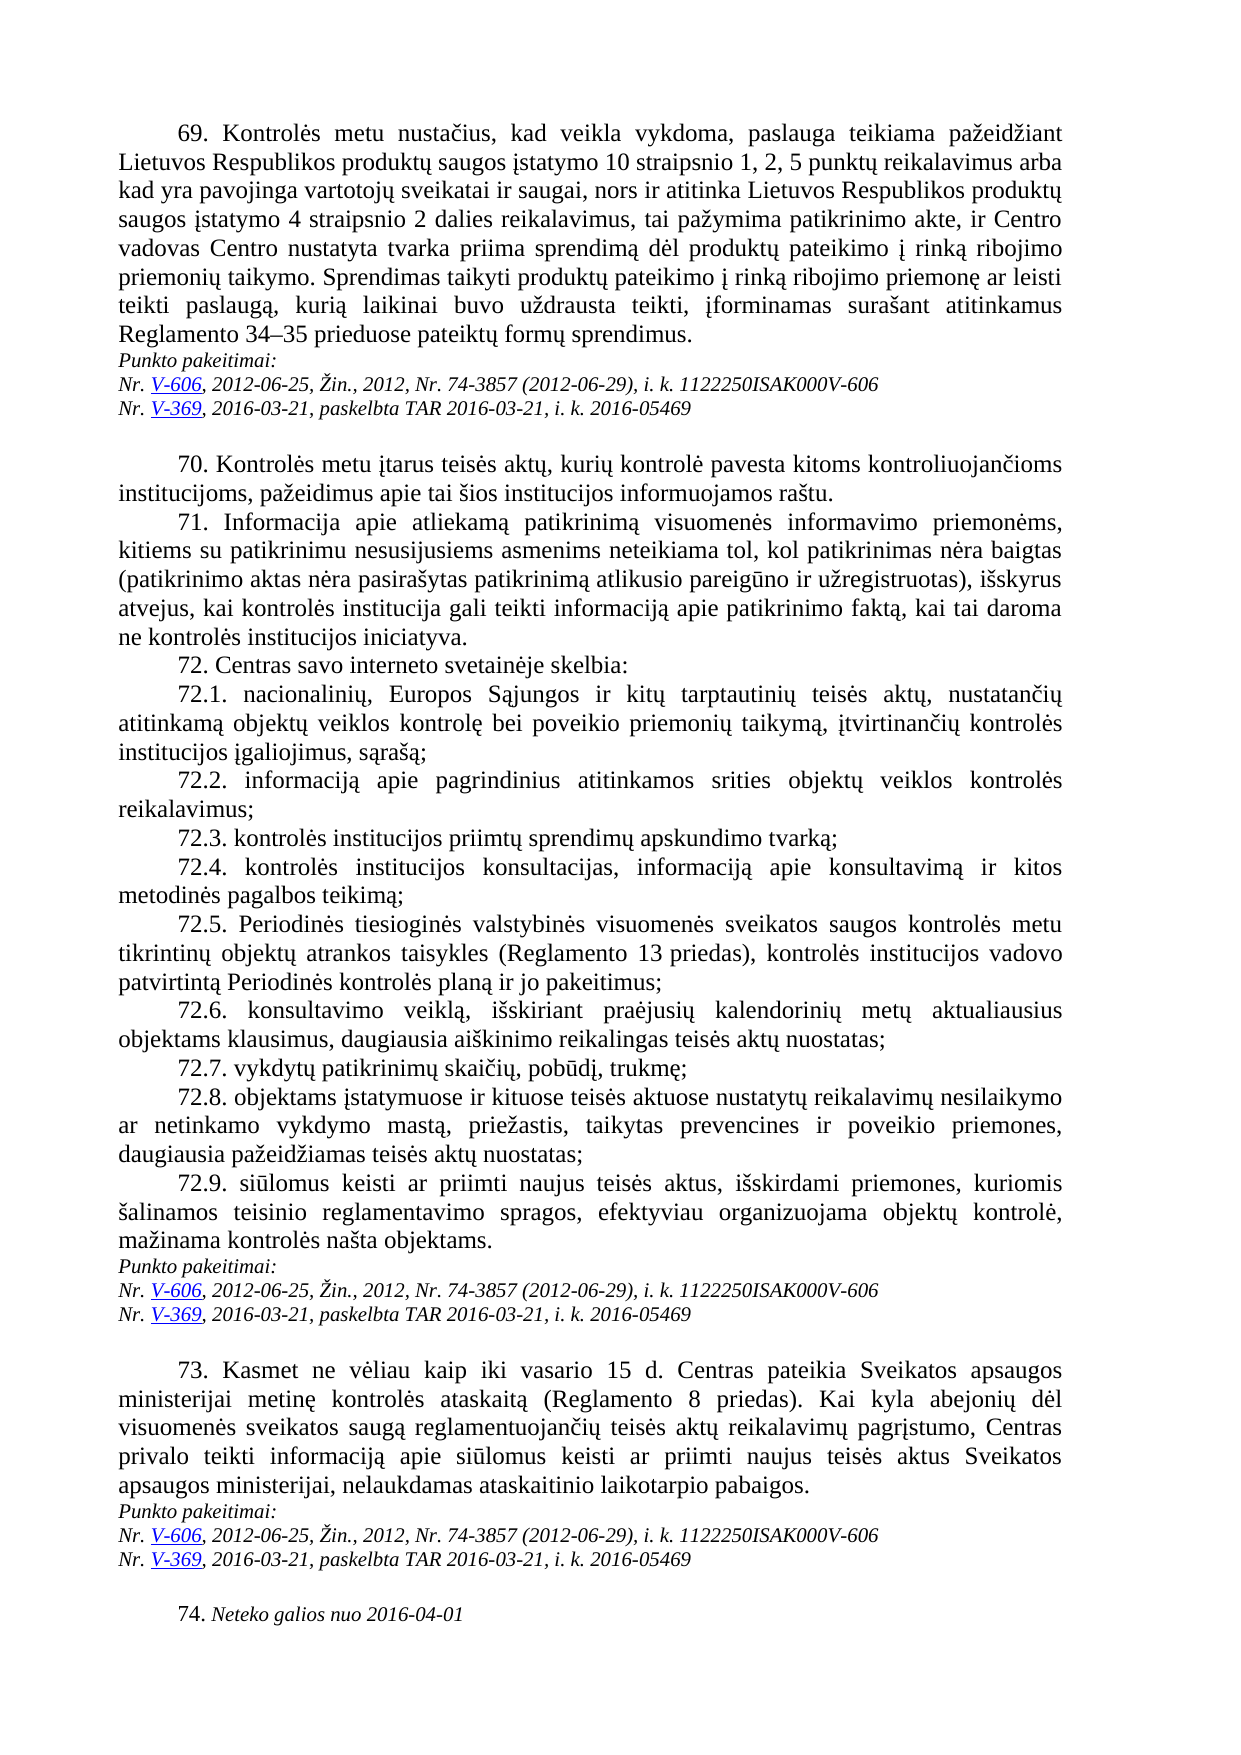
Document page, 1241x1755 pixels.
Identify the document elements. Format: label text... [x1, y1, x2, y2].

text 72.3. kontrolės institucijos priimtų sprendimų apskundimo tvarką; [118, 823, 1063, 852]
text 69. Kontrolės metu nustačius, kad veikla vykdoma, paslauga teikiama pažeidžiant Lietuvos Respublikos produktų saugos įstatymo 10 straipsnio 1, 2, 5 punktų reikalavimus arba kad yra pavojinga vartotojų sveikatai ir saugai, nors ir atitinka Lietuvos Respublikos produktų saugos įstatymo 4 straipsnio 2 dalies reikalavimus, tai pažymima patikrinimo akte, ir Centro vadovas Centro nustatyta tvarka priima sprendimą dėl produktų pateikimo į rinką ribojimo priemonių taikymo. Sprendimas taikyti produktų pateikimo į rinką ribojimo priemonę ar leisti teikti paslaugą, kurią laikinai buvo uždrausta teikti, įforminamas surašant atitinkamus Reglamento 34–35 prieduose pateiktų formų sprendimus. [118, 118, 1063, 348]
text 72.8. objektams įstatymuose ir kituose teisės aktuose nustatytų reikalavimų nesilaikymo ar netinkamo vykdymo mastą, priežastis, taikytas prevencines ir poveikio priemones, daugiausia pažeidžiamas teisės aktų nuostatas; [118, 1082, 1063, 1168]
text 72.1. nacionalinių, Europos Sąjungos ir kitų tarptautinių teisės aktų, nustatančių atitinkamą objektų veiklos kontrolę bei poveikio priemonių taikymą, įtvirtinančių kontrolės institucijos įgaliojimus, sąrašą; [118, 679, 1063, 765]
text Punkto pakeitimai: [118, 348, 1063, 372]
text Punkto pakeitimai: [118, 1254, 1063, 1278]
text Nr. V-369, 2016-03-21, paskelbta TAR 2016-03-21, i. k. 2016-05469 [118, 1302, 1063, 1326]
text 73. Kasmet ne vėliau kaip iki vasario 15 d. Centras pateikia Sveikatos apsaugos ministerijai metinę kontrolės ataskaitą (Reglamento 8 priedas). Kai kyla abejonių dėl visuomenės sveikatos saugą reglamentuojančių teisės aktų reikalavimų pagrįstumo, Centras privalo teikti informaciją apie siūlomus keisti ar priimti naujus teisės aktus Sveikatos apsaugos ministerijai, nelaukdamas ataskaitinio laikotarpio pabaigos. [118, 1355, 1063, 1499]
text 70. Kontrolės metu įtarus teisės aktų, kurių kontrolė pavesta kitoms kontroliuojančioms institucijoms, pažeidimus apie tai šios institucijos informuojamos raštu. [118, 449, 1063, 507]
text 72. Centras savo interneto svetainėje skelbia: [118, 650, 1063, 679]
text Nr. V-369, 2016-03-21, paskelbta TAR 2016-03-21, i. k. 2016-05469 [118, 396, 1063, 420]
text 72.7. vykdytų patikrinimų skaičių, pobūdį, trukmę; [118, 1053, 1063, 1082]
text 72.2. informaciją apie pagrindinius atitinkamos srities objektų veiklos kontrolės reikalavimus; [118, 765, 1063, 823]
text 72.5. Periodinės tiesioginės valstybinės visuomenės sveikatos saugos kontrolės metu tikrintinų objektų atrankos taisykles (Reglamento 13 priedas), kontrolės institucijos vadovo patvirtintą Periodinės kontrolės planą ir jo pakeitimus; [118, 909, 1063, 995]
text Nr. V-606, 2012-06-25, Žin., 2012, Nr. 74-3857 (2012-06-29), i. k. 1122250ISAK000V-606 [118, 372, 1063, 396]
text 74. Neteko galios nuo 2016-04-01 [118, 1600, 1063, 1626]
text Nr. V-606, 2012-06-25, Žin., 2012, Nr. 74-3857 (2012-06-29), i. k. 1122250ISAK000V-606 [118, 1523, 1063, 1547]
text Nr. V-369, 2016-03-21, paskelbta TAR 2016-03-21, i. k. 2016-05469 [118, 1547, 1063, 1571]
text Nr. V-606, 2012-06-25, Žin., 2012, Nr. 74-3857 (2012-06-29), i. k. 1122250ISAK000V-606 [118, 1278, 1063, 1302]
text 72.9. siūlomus keisti ar priimti naujus teisės aktus, išskirdami priemones, kuriomis šalinamos teisinio reglamentavimo spragos, efektyviau organizuojama objektų kontrolė, mažinama kontrolės našta objektams. [118, 1168, 1063, 1254]
text Punkto pakeitimai: [118, 1499, 1063, 1523]
text 72.4. kontrolės institucijos konsultacijas, informaciją apie konsultavimą ir kitos metodinės pagalbos teikimą; [118, 852, 1063, 909]
text 72.6. konsultavimo veiklą, išskiriant praėjusių kalendorinių metų aktualiausius objektams klausimus, daugiausia aiškinimo reikalingas teisės aktų nuostatas; [118, 995, 1063, 1053]
text 71. Informacija apie atliekamą patikrinimą visuomenės informavimo priemonėms, kitiems su patikrinimu nesusijusiems asmenims neteikiama tol, kol patikrinimas nėra baigtas (patikrinimo aktas nėra pasirašytas patikrinimą atlikusio pareigūno ir užregistruotas), išskyrus atvejus, kai kontrolės institucija gali teikti informaciją apie patikrinimo faktą, kai tai daroma ne kontrolės institucijos iniciatyva. [118, 507, 1063, 650]
